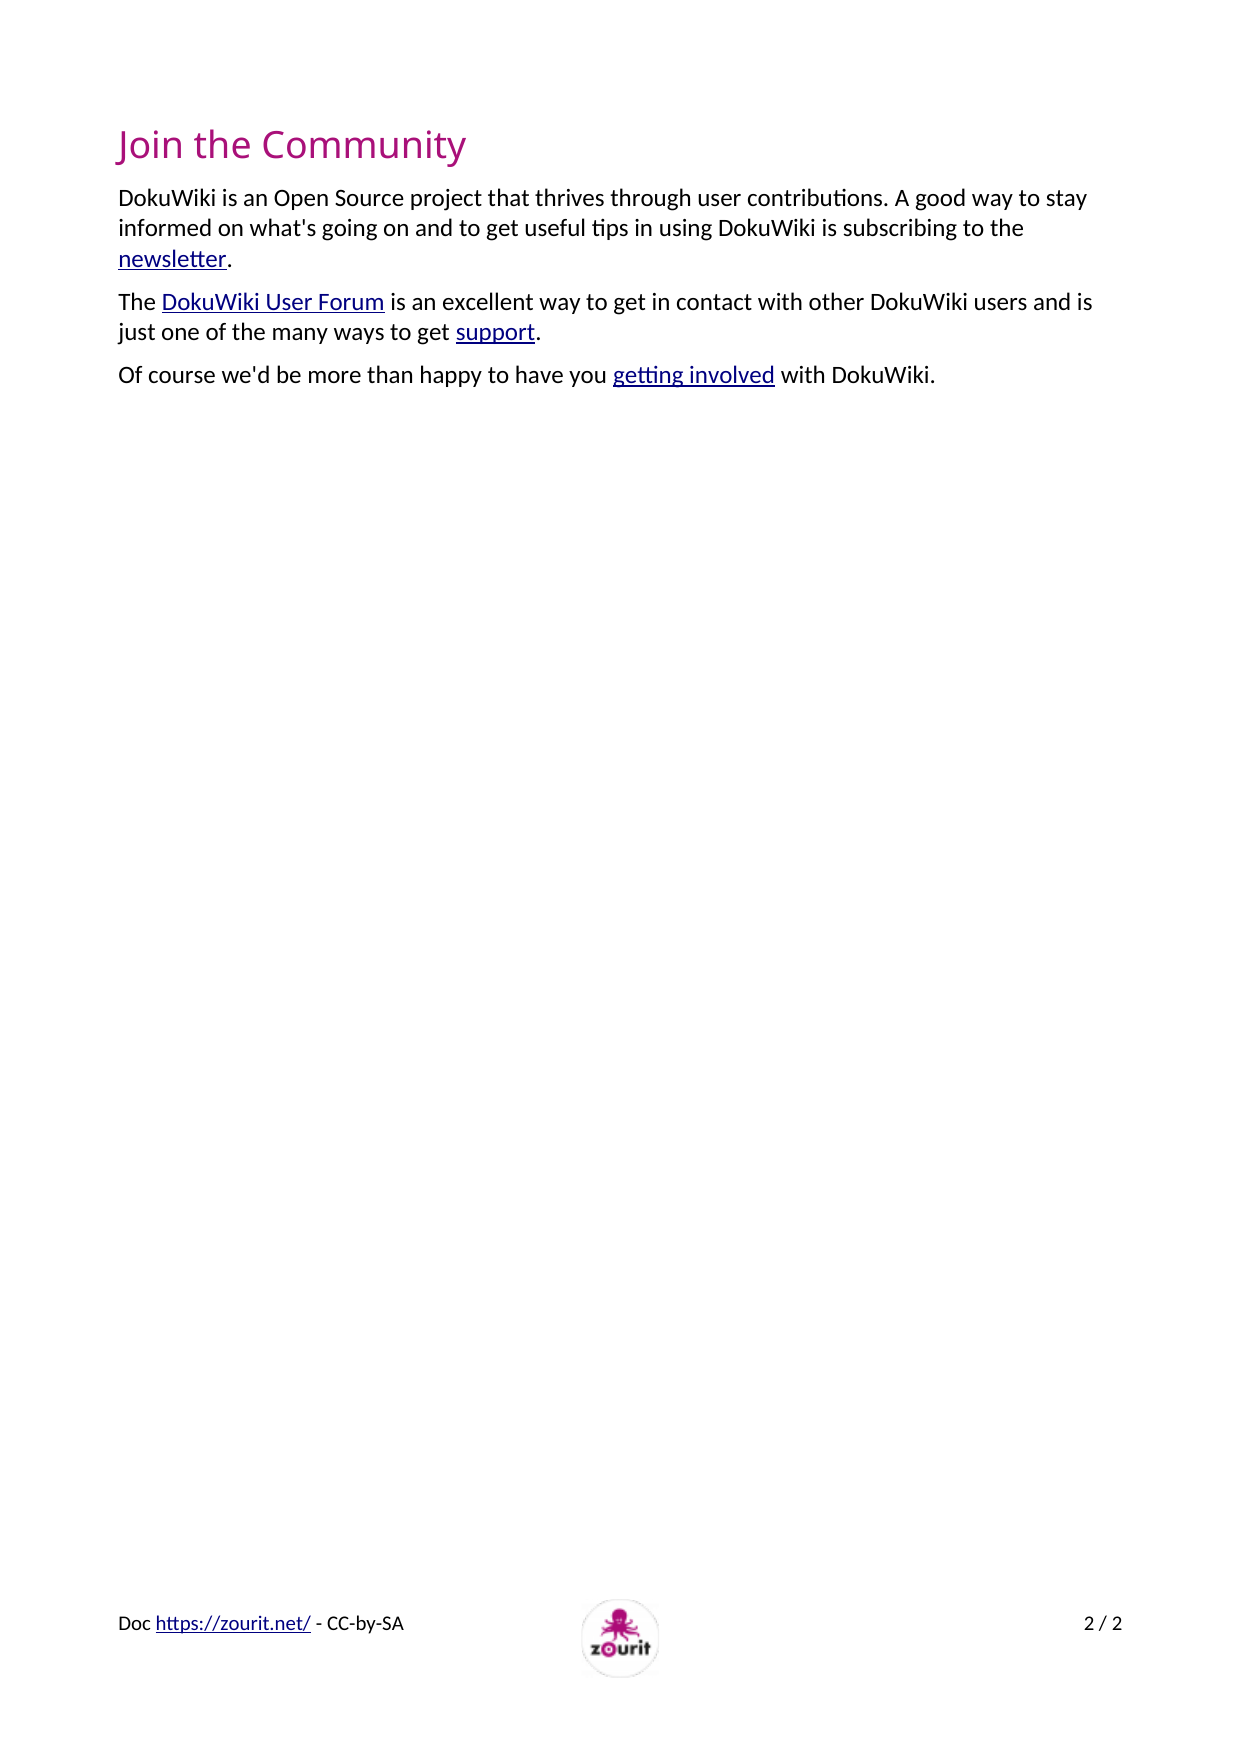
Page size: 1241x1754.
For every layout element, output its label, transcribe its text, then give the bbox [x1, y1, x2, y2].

subtitle Join the Community [118, 118, 1122, 169]
picture [581, 1599, 660, 1678]
text DokuWiki is an Open Source project that thrives through user contributions. A good way to stay informed on what's going on and to get useful tips in using DokuWiki is subscribing to the newsletter. [118, 182, 1122, 273]
text The DokuWiki User Forum is an excellent way to get in contact with other DokuWiki users and is just one of the many ways to get support. [118, 286, 1122, 347]
text Of course we'd be more than happy to have you getting involved with DokuWiki. [118, 359, 1122, 390]
